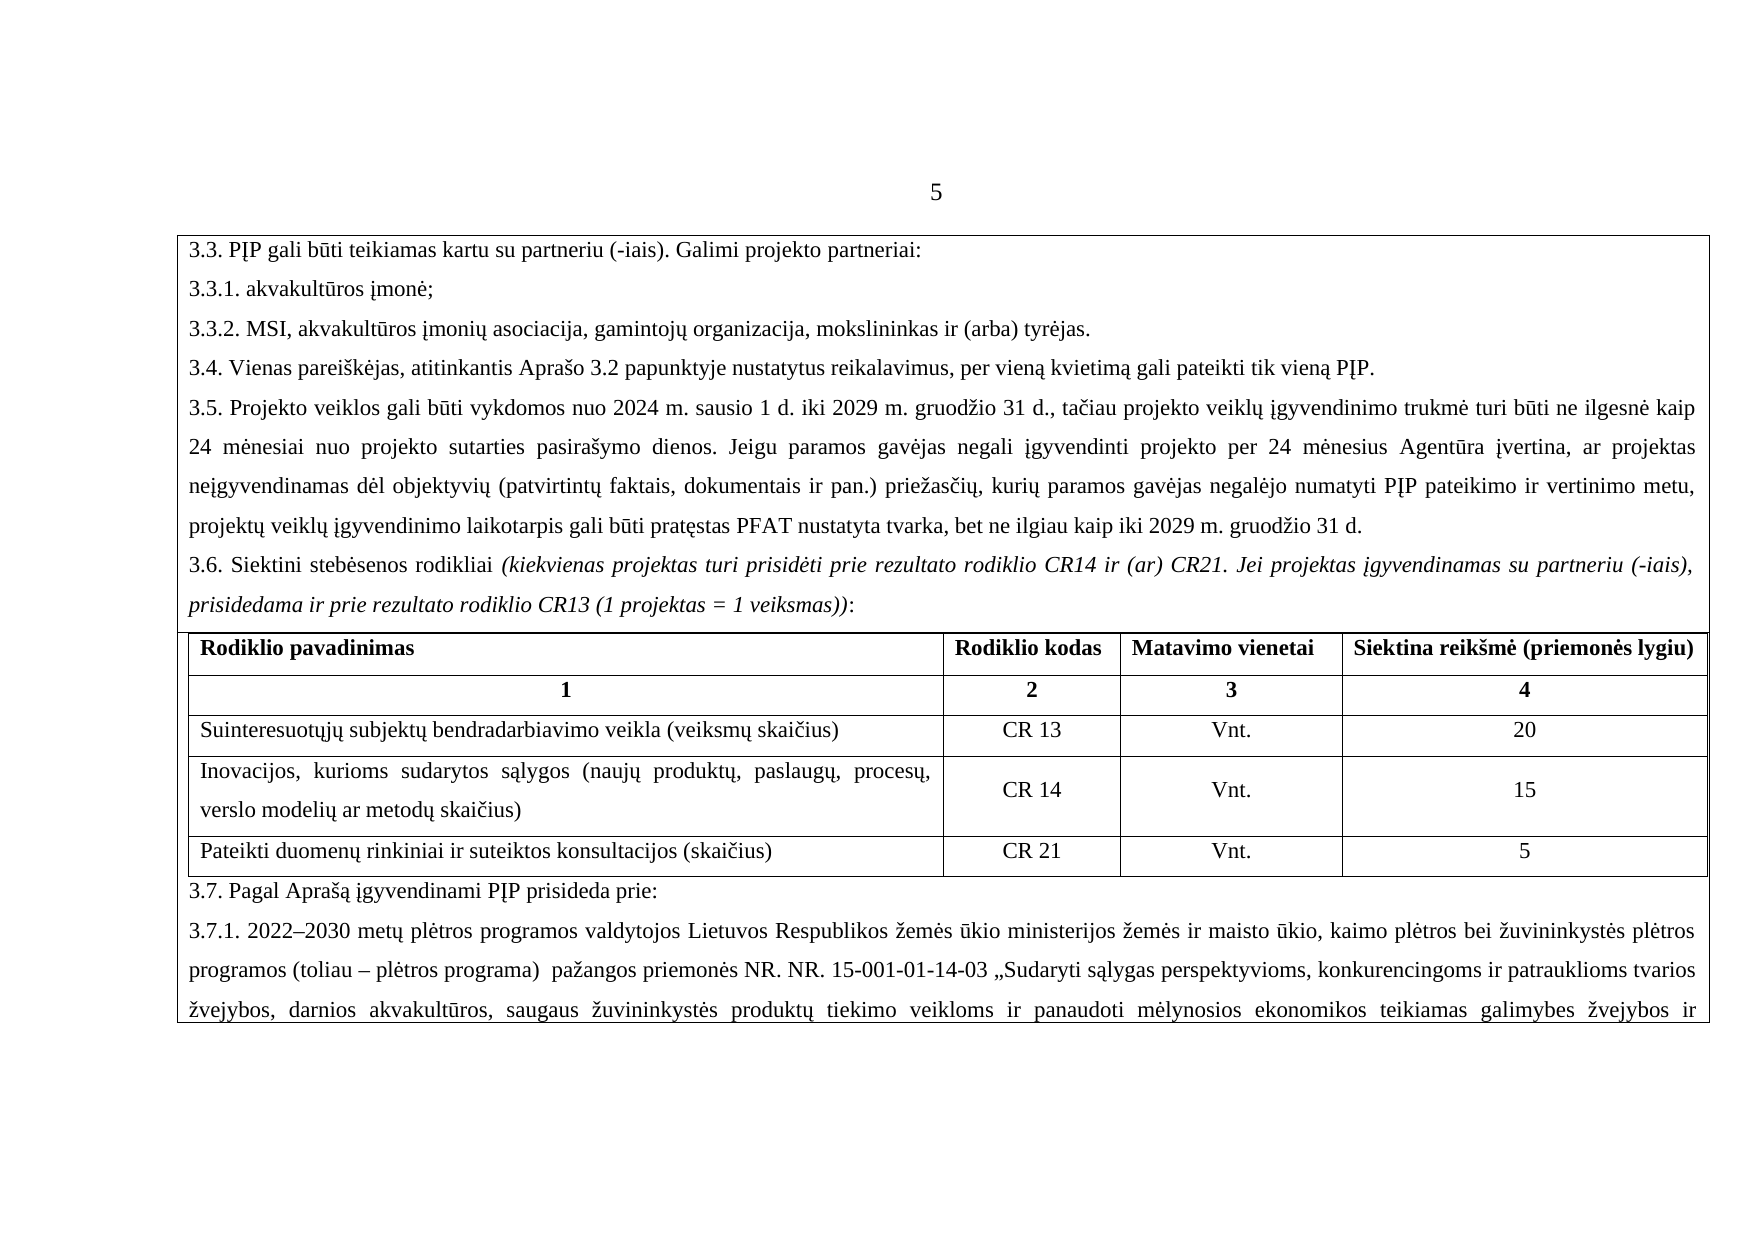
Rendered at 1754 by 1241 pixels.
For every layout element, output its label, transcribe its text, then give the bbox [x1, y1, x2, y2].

table_cell Vnt. [1121, 757, 1342, 836]
table_cell 15 [1343, 757, 1707, 836]
table_cell 5 [1343, 837, 1707, 876]
table_cell 3.3. PĮP gali būti teikiamas kartu su partneriu (-iais). Galimi projekto partneriai: 3.3.1. akvakultūros įmonė; 3.3.2. MSI, akvakultūros įmonių asociacija, gamintojų organizacija, mokslininkas ir (arba) tyrėjas. 3.4. Vienas pareiškėjas, atitinkantis Aprašo 3.2 papunktyje nustatytus reikalavimus, per vieną kvietimą gali pateikti tik vieną PĮP. 3.5. Projekto veiklos gali būti vykdomos nuo 2024 m. sausio 1 d. iki 2029 m. gruodžio 31 d., tačiau projekto veiklų įgyvendinimo trukmė turi būti ne ilgesnė kaip 24 mėnesiai nuo projekto sutarties pasirašymo dienos. Jeigu paramos gavėjas negali įgyvendinti projekto per 24 mėnesius Agentūra įvertina, ar projektas neįgyvendinamas dėl objektyvių (patvirtintų faktais, dokumentais ir pan.) priežasčių, kurių paramos gavėjas negalėjo numatyti PĮP pateikimo ir vertinimo metu, projektų veiklų įgyvendinimo laikotarpis gali būti pratęstas PFAT nustatyta tvarka, bet ne ilgiau kaip iki 2029 m. gruodžio 31 d. 3.6. Siektini stebėsenos rodikliai (kiekvienas projektas turi prisidėti prie rezultato rodiklio CR14 ir (ar) CR21. Jei projektas įgyvendinamas su partneriu (-iais), prisidedama ir prie rezultato rodiklio CR13 (1 projektas = 1 veiksmas)): [178, 236, 1709, 632]
table_header Rodiklio pavadinimas [189, 634, 943, 675]
table_cell 2 [944, 676, 1120, 715]
table_header Matavimo vienetai [1121, 634, 1342, 675]
table_header Rodiklio kodas [944, 634, 1120, 675]
table_cell Inovacijos, kurioms sudarytos sąlygos (naujų produktų, paslaugų, procesų, verslo modelių ar metodų skaičius) [189, 757, 943, 836]
table_cell 4 [1343, 676, 1707, 715]
table_cell 3.7. Pagal Aprašą įgyvendinami PĮP prisideda prie: 3.7.1. 2022–2030 metų plėtros programos valdytojos Lietuvos Respublikos žemės ūkio ministerijos žemės ir maisto ūkio, kaimo plėtros bei žuvininkystės plėtros programos (toliau – plėtros programa) pažangos priemonės NR. NR. 15-001-01-14-03 „Sudaryti sąlygas perspektyvioms, konkurencingoms ir patrauklioms tvarios žvejybos, darnios akvakultūros, saugaus žuvininkystės produktų tiekimo veikloms ir panaudoti mėlynosios ekonomikos teikiamas galimybes žvejybos ir [178, 633, 1709, 1022]
table_cell CR 14 [944, 757, 1120, 836]
table_cell Pateikti duomenų rinkiniai ir suteiktos konsultacijos (skaičius) [189, 837, 943, 876]
table_cell Vnt. [1121, 837, 1342, 876]
table_cell 3 [1121, 676, 1342, 715]
table_header Siektina reikšmė (priemonės lygiu) [1343, 634, 1707, 675]
table_cell Suinteresuotųjų subjektų bendradarbiavimo veikla (veiksmų skaičius) [189, 716, 943, 756]
table_cell Vnt. [1121, 716, 1342, 756]
table_cell CR 21 [944, 837, 1120, 876]
table_cell CR 13 [944, 716, 1120, 756]
table_cell 1 [189, 676, 943, 715]
table_cell 20 [1343, 716, 1707, 756]
